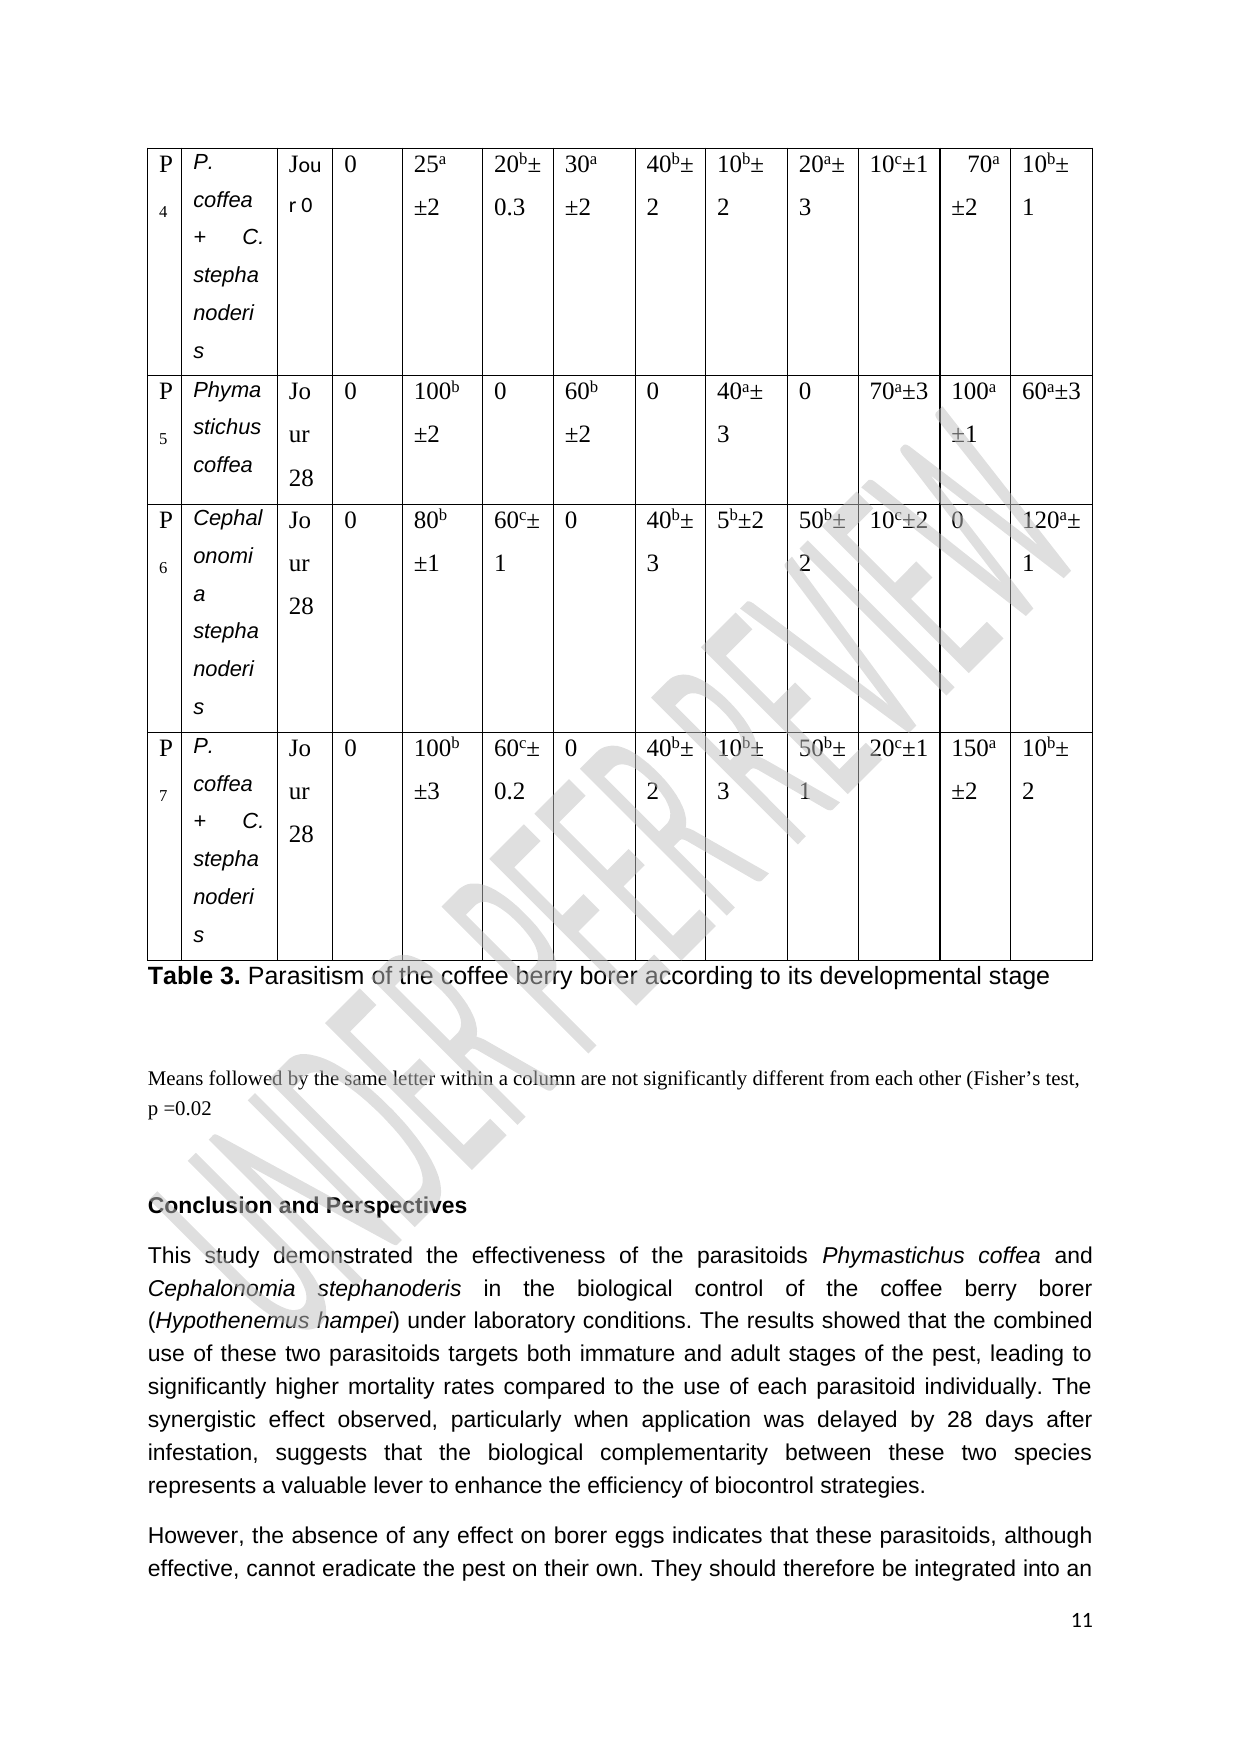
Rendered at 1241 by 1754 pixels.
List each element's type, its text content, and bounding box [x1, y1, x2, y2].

table_cell [636, 917, 678, 959]
table_cell [706, 654, 784, 732]
text However, the absence of any effect on borer eggs indicates that these parasitoids, although effective, cannot eradicate the pest on their own. They should therefore be integrated into an [148, 1522, 1093, 1581]
table_cell 0 [333, 733, 402, 959]
table_cell [483, 902, 538, 959]
table_cell 30a ±2 [554, 149, 635, 375]
table_cell 5b±2 [706, 505, 787, 702]
table_cell 80b ±1 [403, 505, 482, 732]
table_cell 40b±2 [636, 149, 705, 375]
table_cell [859, 565, 939, 670]
text Conclusion and Perspectives [277, 1192, 342, 1218]
table_cell 50b±2 [788, 574, 858, 680]
text Means followed by the same letter within a column are not significantly different from each other (Fisher’s test, p =0.02 [476, 1066, 1092, 1120]
table_cell 0 [955, 505, 1010, 576]
table_cell P. coffea + C. stephanoderis [182, 149, 277, 375]
table_cell P5 [148, 376, 181, 504]
table_cell 50b±2 [848, 525, 858, 544]
table_cell Jour 28 [278, 376, 332, 504]
table_cell 40a± 3 [706, 376, 787, 504]
table_cell 0 [333, 505, 402, 732]
text Table 3. Parasitism of the coffee berry borer according to its developmental stage [425, 961, 522, 989]
table_cell 120a±1 [1011, 505, 1092, 732]
table_cell 100b ±2 [403, 376, 482, 504]
table_cell P4 [148, 149, 181, 375]
table_cell 10b±2 [706, 149, 787, 375]
table_cell 20b±0.3 [483, 149, 553, 375]
table_cell 100a±1 [941, 376, 1010, 491]
table_cell [636, 826, 705, 934]
table_cell 0 [988, 505, 1010, 522]
table_cell [859, 610, 939, 732]
table_cell 0 [333, 149, 402, 375]
table_cell 25a ±2 [403, 149, 482, 375]
table_cell 0 [941, 551, 1010, 732]
text This study demonstrated the effectiveness of the parasitoids Phymastichus coffea and Cephalonomia stephanoderis in the biological control of the coffee berry borer (Hypothenemus hampei) under laboratory conditions. The results showed that the combined use of these two parasitoids targets both immature and adult stages of the pest, leading to significantly higher mortality rates compared to the use of each parasitoid individually. The synergistic effect observed, particularly when application was delayed by 28 days after infestation, suggests that the biological complementarity between these two species represents a valuable lever to enhance the efficiency of biocontrol strategies. [148, 1242, 1093, 1498]
table_cell Jour 28 [278, 733, 332, 959]
text Means followed by the same letter within a column are not significantly different from each other (Fisher’s test, p =0.02 [415, 1066, 511, 1120]
table_cell 10c±1 [859, 149, 939, 375]
table_cell 40b±2 [636, 733, 705, 836]
text Means followed by the same letter within a column are not significantly different from each other (Fisher’s test, p =0.02 [148, 1066, 306, 1120]
table_cell Jour 0 [278, 149, 332, 375]
table_cell 50b±1 [788, 736, 858, 959]
text Means followed by the same letter within a column are not significantly different from each other (Fisher’s test, p =0.02 [294, 1073, 384, 1120]
table_cell 0 [483, 376, 553, 504]
table_cell P7 [148, 733, 181, 959]
text Table 3. Parasitism of the coffee berry borer according to its developmental stage [148, 961, 386, 989]
table_cell 20a±3 [788, 149, 858, 375]
table_cell 0 [554, 733, 635, 869]
table_cell Phymastichus coffea [182, 376, 277, 504]
text Conclusion and Perspectives [237, 1192, 286, 1218]
table_cell 10b± 3 [706, 733, 741, 759]
table_cell 10c±2 [859, 505, 939, 625]
text Conclusion and Perspectives [160, 1192, 243, 1218]
table_cell 60c±1 [483, 505, 553, 732]
table_cell 0 [554, 505, 635, 732]
table_cell Jour 28 [278, 505, 332, 732]
table_cell 0 [333, 376, 402, 504]
table_cell 10b± 3 [753, 733, 787, 771]
table_cell 10b±2 [1011, 733, 1092, 959]
table_cell 60c±0.2 [483, 733, 553, 949]
table_cell 0 [788, 376, 858, 504]
table_cell Cephalonomia stephanoderis [182, 505, 277, 732]
table_cell 100b ±3 [403, 733, 482, 959]
table_cell [684, 938, 705, 959]
table_cell 50b±2 [788, 645, 858, 732]
table_cell 10b± 3 [706, 754, 787, 959]
text Conclusion and Perspectives [355, 1192, 404, 1218]
table_cell 100a±1 [941, 485, 966, 504]
table_cell 0 [941, 507, 995, 576]
table_cell 150a±2 [941, 733, 1010, 959]
table_cell P. coffea + C. stephanoderis [182, 733, 277, 959]
table_cell [554, 835, 635, 959]
table_cell 60b ±2 [554, 376, 635, 504]
text Means followed by the same letter within a column are not significantly different from each other (Fisher’s test, p =0.02 [341, 1066, 420, 1120]
text Conclusion and Perspectives [425, 1192, 1093, 1218]
table_cell 50b±2 [788, 505, 858, 589]
table_cell 0 [636, 376, 705, 504]
table_cell 100a±1 [941, 426, 1003, 504]
table_cell 10b± 3 [746, 769, 787, 816]
table_cell 20c±1 [859, 733, 939, 959]
table_cell 40b±3 [636, 505, 705, 732]
table_cell 50b±2 [802, 560, 858, 644]
table_cell 70a±3 [859, 376, 939, 504]
table_cell 50b±1 [805, 733, 858, 768]
table_cell 60a±3 [1011, 376, 1092, 504]
text Table 3. Parasitism of the coffee berry borer according to its developmental stage [654, 961, 1092, 989]
table_cell P6 [148, 505, 181, 732]
table_cell 70a±2 [941, 149, 1010, 375]
text Table 3. Parasitism of the coffee berry borer according to its developmental stage [545, 961, 618, 989]
table_cell 10b±1 [1011, 149, 1092, 375]
